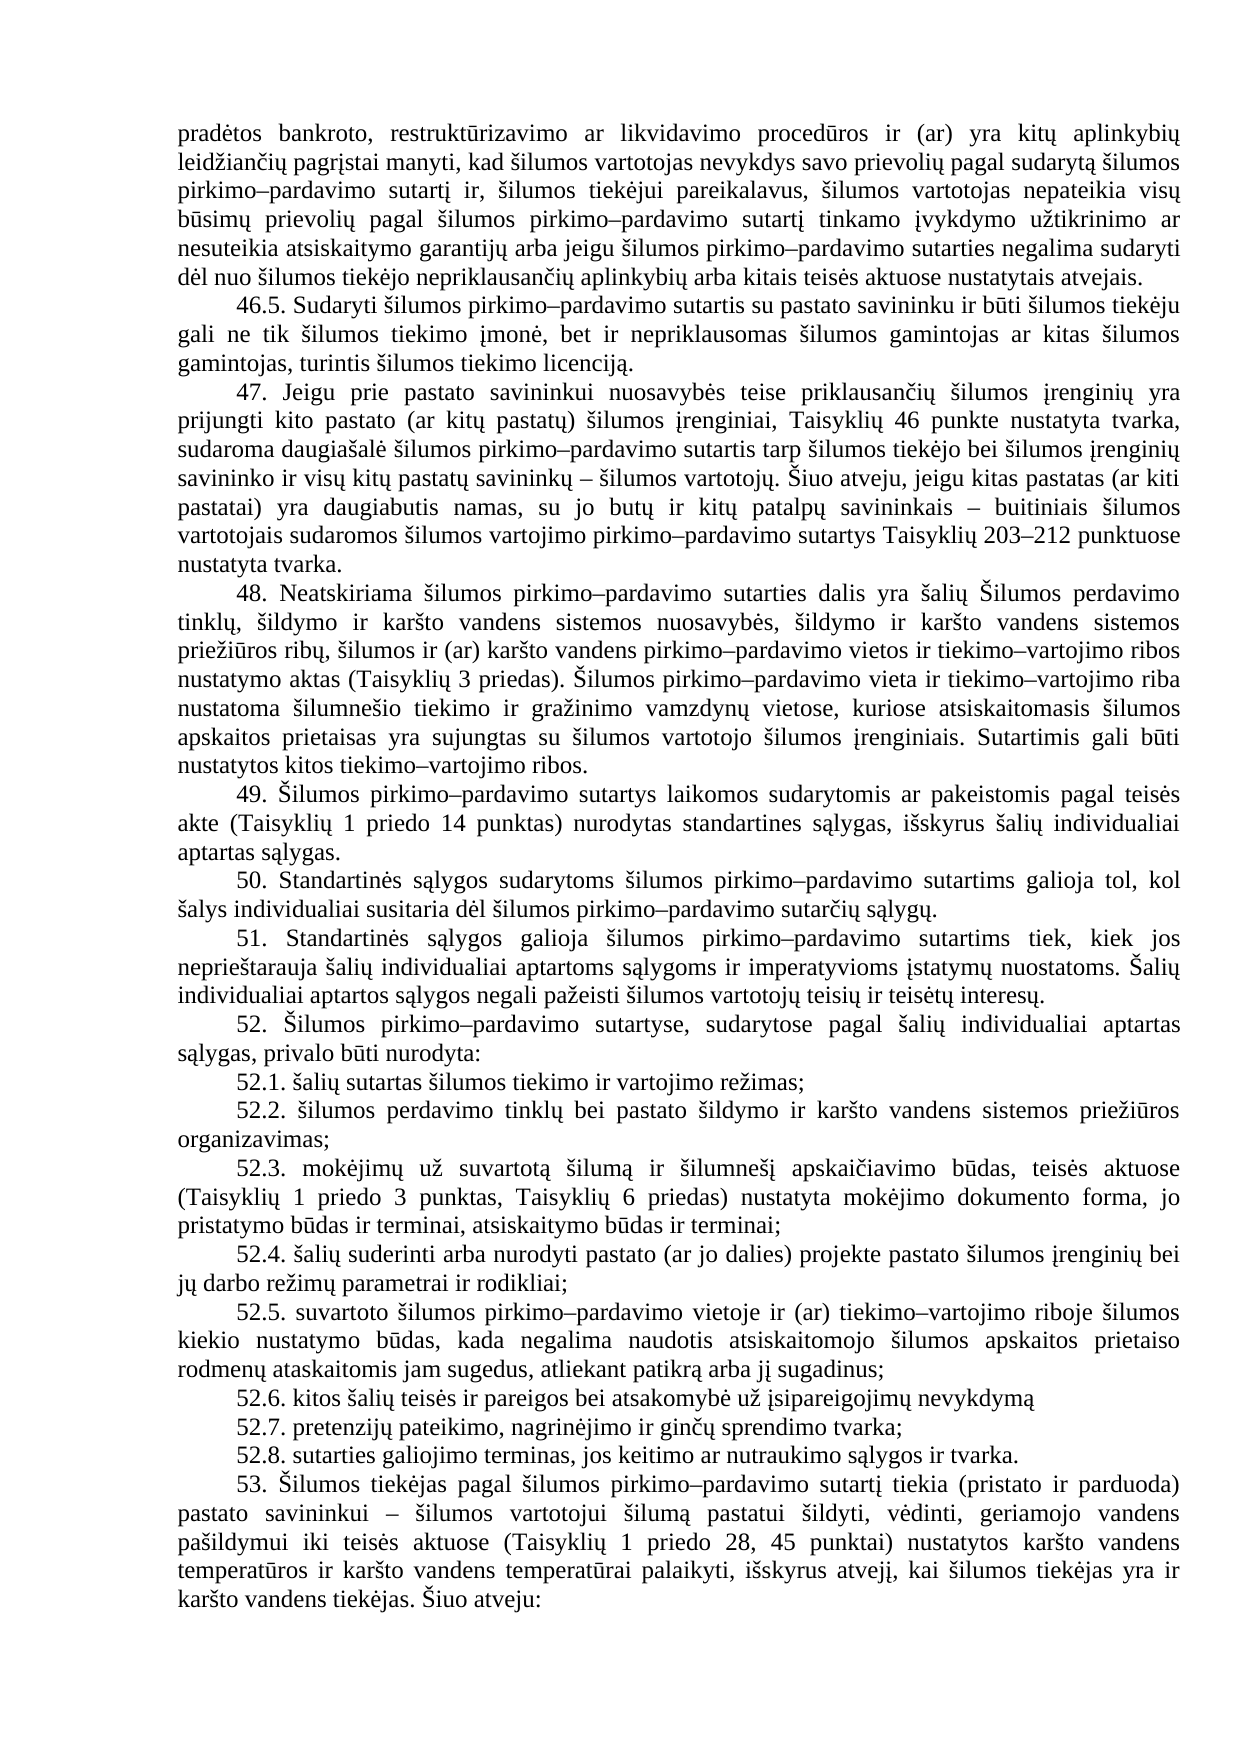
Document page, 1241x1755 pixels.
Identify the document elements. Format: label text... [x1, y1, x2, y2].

text 46.5. Sudaryti šilumos pirkimo–pardavimo sutartis su pastato savininku ir būti šilumos tiekėju gali ne tik šilumos tiekimo įmonė, bet ir nepriklausomas šilumos gamintojas ar kitas šilumos gamintojas, turintis šilumos tiekimo licenciją. [177, 291, 1181, 377]
text 52.7. pretenzijų pateikimo, nagrinėjimo ir ginčų sprendimo tvarka; [177, 1412, 1181, 1441]
text 49. Šilumos pirkimo–pardavimo sutartys laikomos sudarytomis ar pakeistomis pagal teisės akte (Taisyklių 1 priedo 14 punktas) nurodytas standartines sąlygas, išskyrus šalių individualiai aptartas sąlygas. [177, 779, 1181, 866]
text 52.5. suvartoto šilumos pirkimo–pardavimo vietoje ir (ar) tiekimo–vartojimo riboje šilumos kiekio nustatymo būdas, kada negalima naudotis atsiskaitomojo šilumos apskaitos prietaiso rodmenų ataskaitomis jam sugedus, atliekant patikrą arba jį sugadinus; [177, 1297, 1181, 1383]
text 52.8. sutarties galiojimo terminas, jos keitimo ar nutraukimo sąlygos ir tvarka. [177, 1441, 1181, 1469]
text 52.4. šalių suderinti arba nurodyti pastato (ar jo dalies) projekte pastato šilumos įrenginių bei jų darbo režimų parametrai ir rodikliai; [177, 1239, 1181, 1297]
text 53. Šilumos tiekėjas pagal šilumos pirkimo–pardavimo sutartį tiekia (pristato ir parduoda) pastato savininkui – šilumos vartotojui šilumą pastatui šildyti, vėdinti, geriamojo vandens pašildymui iki teisės aktuose (Taisyklių 1 priedo 28, 45 punktai) nustatytos karšto vandens temperatūros ir karšto vandens temperatūrai palaikyti, išskyrus atvejį, kai šilumos tiekėjas yra ir karšto vandens tiekėjas. Šiuo atveju: [177, 1469, 1181, 1613]
text 51. Standartinės sąlygos galioja šilumos pirkimo–pardavimo sutartims tiek, kiek jos neprieštarauja šalių individualiai aptartoms sąlygoms ir imperatyvioms įstatymų nuostatoms. Šalių individualiai aptartos sąlygos negali pažeisti šilumos vartotojų teisių ir teisėtų interesų. [177, 923, 1181, 1009]
text 52.3. mokėjimų už suvartotą šilumą ir šilumnešį apskaičiavimo būdas, teisės aktuose (Taisyklių 1 priedo 3 punktas, Taisyklių 6 priedas) nustatyta mokėjimo dokumento forma, jo pristatymo būdas ir terminai, atsiskaitymo būdas ir terminai; [177, 1153, 1181, 1239]
text 52.6. kitos šalių teisės ir pareigos bei atsakomybė už įsipareigojimų nevykdymą [177, 1383, 1181, 1412]
text pradėtos bankroto, restruktūrizavimo ar likvidavimo procedūros ir (ar) yra kitų aplinkybių leidžiančių pagrįstai manyti, kad šilumos vartotojas nevykdys savo prievolių pagal sudarytą šilumos pirkimo–pardavimo sutartį ir, šilumos tiekėjui pareikalavus, šilumos vartotojas nepateikia visų būsimų prievolių pagal šilumos pirkimo–pardavimo sutartį tinkamo įvykdymo užtikrinimo ar nesuteikia atsiskaitymo garantijų arba jeigu šilumos pirkimo–pardavimo sutarties negalima sudaryti dėl nuo šilumos tiekėjo nepriklausančių aplinkybių arba kitais teisės aktuose nustatytais atvejais. [177, 118, 1181, 291]
text 52.2. šilumos perdavimo tinklų bei pastato šildymo ir karšto vandens sistemos priežiūros organizavimas; [177, 1096, 1181, 1153]
text 47. Jeigu prie pastato savininkui nuosavybės teise priklausančių šilumos įrenginių yra prijungti kito pastato (ar kitų pastatų) šilumos įrenginiai, Taisyklių 46 punkte nustatyta tvarka, sudaroma daugiašalė šilumos pirkimo–pardavimo sutartis tarp šilumos tiekėjo bei šilumos įrenginių savininko ir visų kitų pastatų savininkų – šilumos vartotojų. Šiuo atveju, jeigu kitas pastatas (ar kiti pastatai) yra daugiabutis namas, su jo butų ir kitų patalpų savininkais – buitiniais šilumos vartotojais sudaromos šilumos vartojimo pirkimo–pardavimo sutartys Taisyklių 203–212 punktuose nustatyta tvarka. [177, 377, 1181, 578]
text 48. Neatskiriama šilumos pirkimo–pardavimo sutarties dalis yra šalių Šilumos perdavimo tinklų, šildymo ir karšto vandens sistemos nuosavybės, šildymo ir karšto vandens sistemos priežiūros ribų, šilumos ir (ar) karšto vandens pirkimo–pardavimo vietos ir tiekimo–vartojimo ribos nustatymo aktas (Taisyklių 3 priedas). Šilumos pirkimo–pardavimo vieta ir tiekimo–vartojimo riba nustatoma šilumnešio tiekimo ir gražinimo vamzdynų vietose, kuriose atsiskaitomasis šilumos apskaitos prietaisas yra sujungtas su šilumos vartotojo šilumos įrenginiais. Sutartimis gali būti nustatytos kitos tiekimo–vartojimo ribos. [177, 578, 1181, 779]
text 50. Standartinės sąlygos sudarytoms šilumos pirkimo–pardavimo sutartims galioja tol, kol šalys individualiai susitaria dėl šilumos pirkimo–pardavimo sutarčių sąlygų. [177, 866, 1181, 923]
text 52. Šilumos pirkimo–pardavimo sutartyse, sudarytose pagal šalių individualiai aptartas sąlygas, privalo būti nurodyta: [177, 1009, 1181, 1067]
text 52.1. šalių sutartas šilumos tiekimo ir vartojimo režimas; [177, 1067, 1181, 1096]
